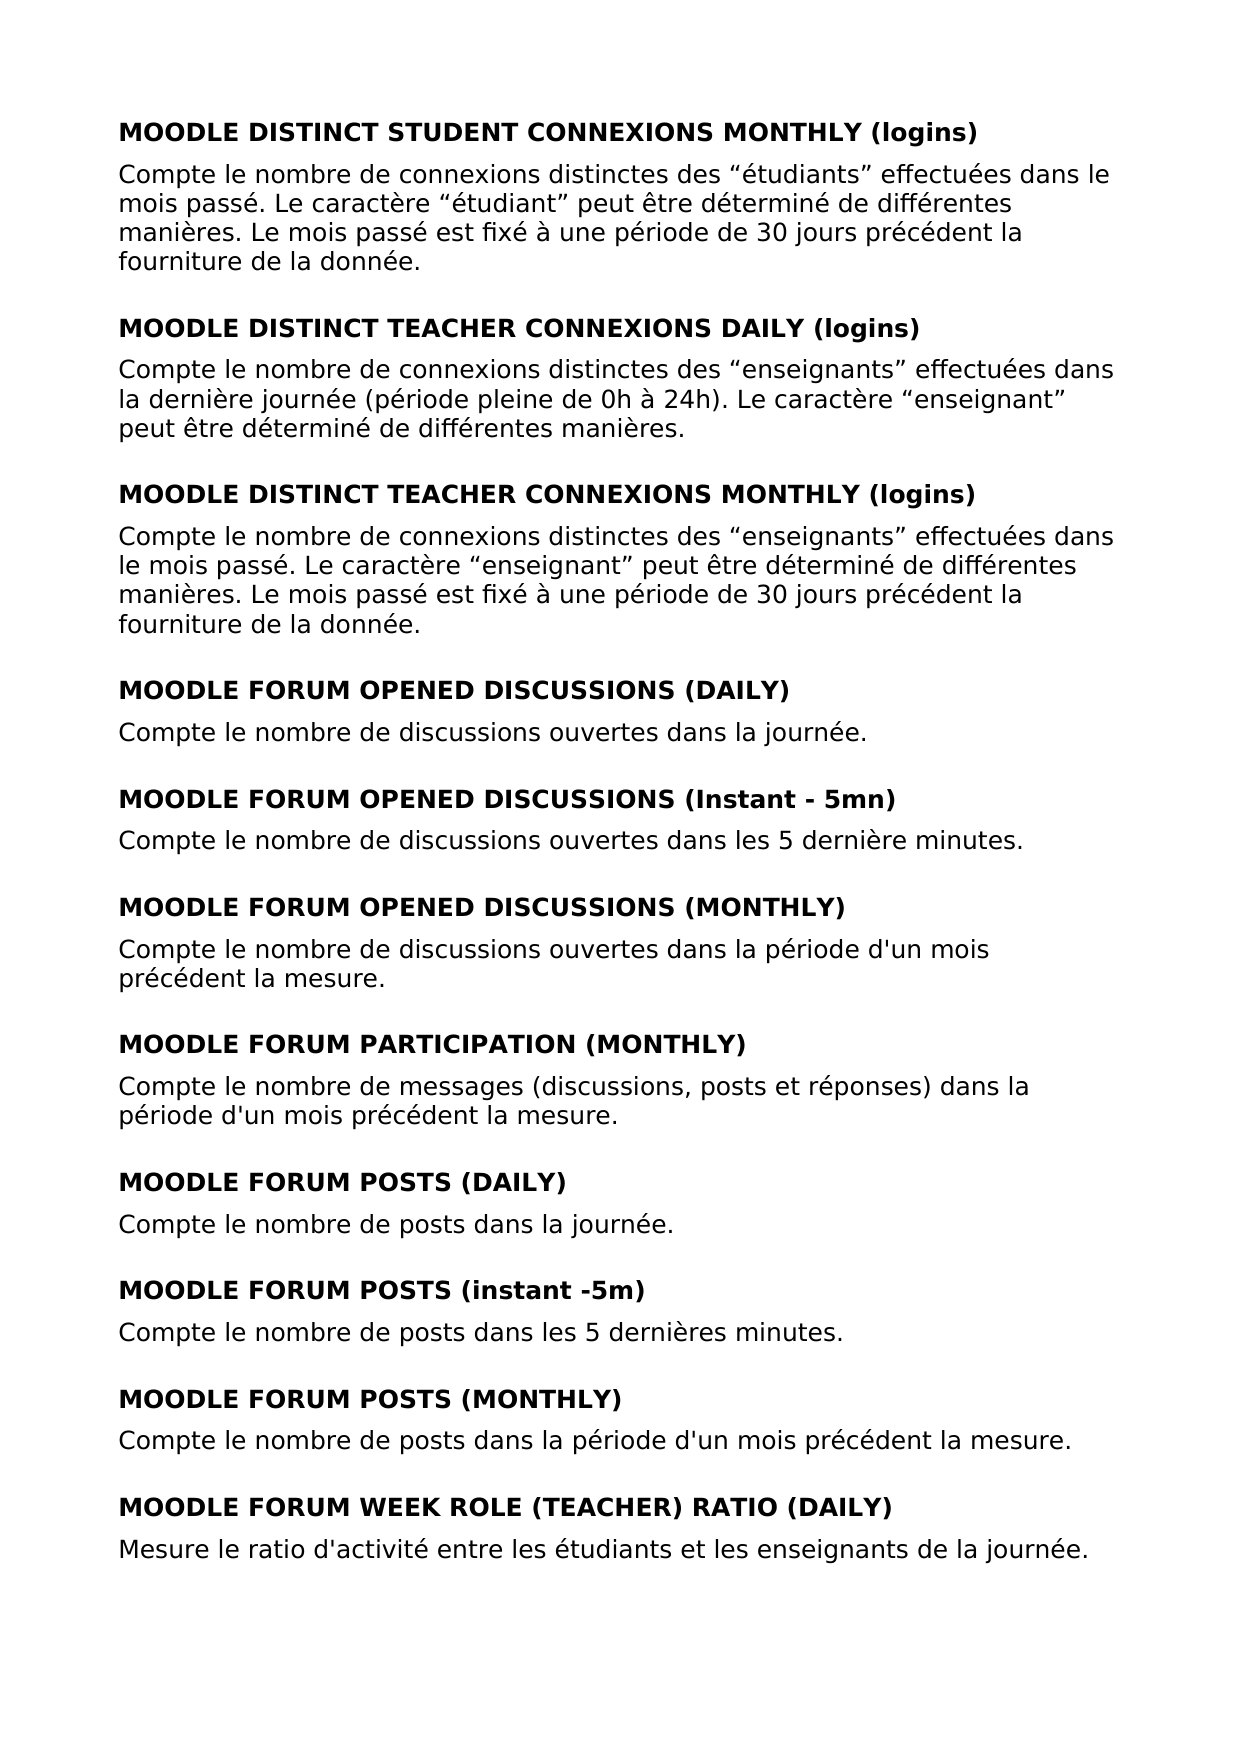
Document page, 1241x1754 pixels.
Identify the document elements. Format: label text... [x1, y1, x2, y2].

text Compte le nombre de connexions distinctes des “étudiants” effectuées dans le mois passé. Le caractère “étudiant” peut être déterminé de différentes manières. Le mois passé est fixé à une période de 30 jours précédent la fourniture de la donnée. [118, 160, 1122, 276]
text Compte le nombre de posts dans la journée. [118, 1210, 1122, 1239]
subtitle MOODLE FORUM OPENED DISCUSSIONS (DAILY) [118, 676, 1122, 706]
text Compte le nombre de posts dans les 5 dernières minutes. [118, 1318, 1122, 1347]
subtitle MOODLE FORUM PARTICIPATION (MONTHLY) [118, 1031, 1122, 1060]
subtitle MOODLE DISTINCT STUDENT CONNEXIONS MONTHLY (logins) [118, 118, 1122, 147]
text Compte le nombre de discussions ouvertes dans la période d'un mois précédent la mesure. [118, 935, 1122, 993]
subtitle MOODLE FORUM OPENED DISCUSSIONS (MONTHLY) [118, 893, 1122, 922]
text Compte le nombre de discussions ouvertes dans les 5 dernière minutes. [118, 826, 1122, 856]
subtitle MOODLE FORUM WEEK ROLE (TEACHER) RATIO (DAILY) [118, 1493, 1122, 1522]
subtitle MOODLE FORUM OPENED DISCUSSIONS (Instant - 5mn) [118, 785, 1122, 814]
text Compte le nombre de connexions distinctes des “enseignants” effectuées dans la dernière journée (période pleine de 0h à 24h). Le caractère “enseignant” peut être déterminé de différentes manières. [118, 356, 1122, 443]
subtitle MOODLE DISTINCT TEACHER CONNEXIONS MONTHLY (logins) [118, 481, 1122, 510]
subtitle MOODLE FORUM POSTS (instant -5m) [118, 1276, 1122, 1306]
subtitle MOODLE FORUM POSTS (DAILY) [118, 1168, 1122, 1197]
subtitle MOODLE FORUM POSTS (MONTHLY) [118, 1385, 1122, 1414]
text Mesure le ratio d'activité entre les étudiants et les enseignants de la journée. [118, 1535, 1122, 1564]
text Compte le nombre de discussions ouvertes dans la journée. [118, 718, 1122, 747]
text Compte le nombre de messages (discussions, posts et réponses) dans la période d'un mois précédent la mesure. [118, 1072, 1122, 1131]
text Compte le nombre de connexions distinctes des “enseignants” effectuées dans le mois passé. Le caractère “enseignant” peut être déterminé de différentes manières. Le mois passé est fixé à une période de 30 jours précédent la fourniture de la donnée. [118, 522, 1122, 639]
text Compte le nombre de posts dans la période d'un mois précédent la mesure. [118, 1426, 1122, 1456]
subtitle MOODLE DISTINCT TEACHER CONNEXIONS DAILY (logins) [118, 314, 1122, 343]
